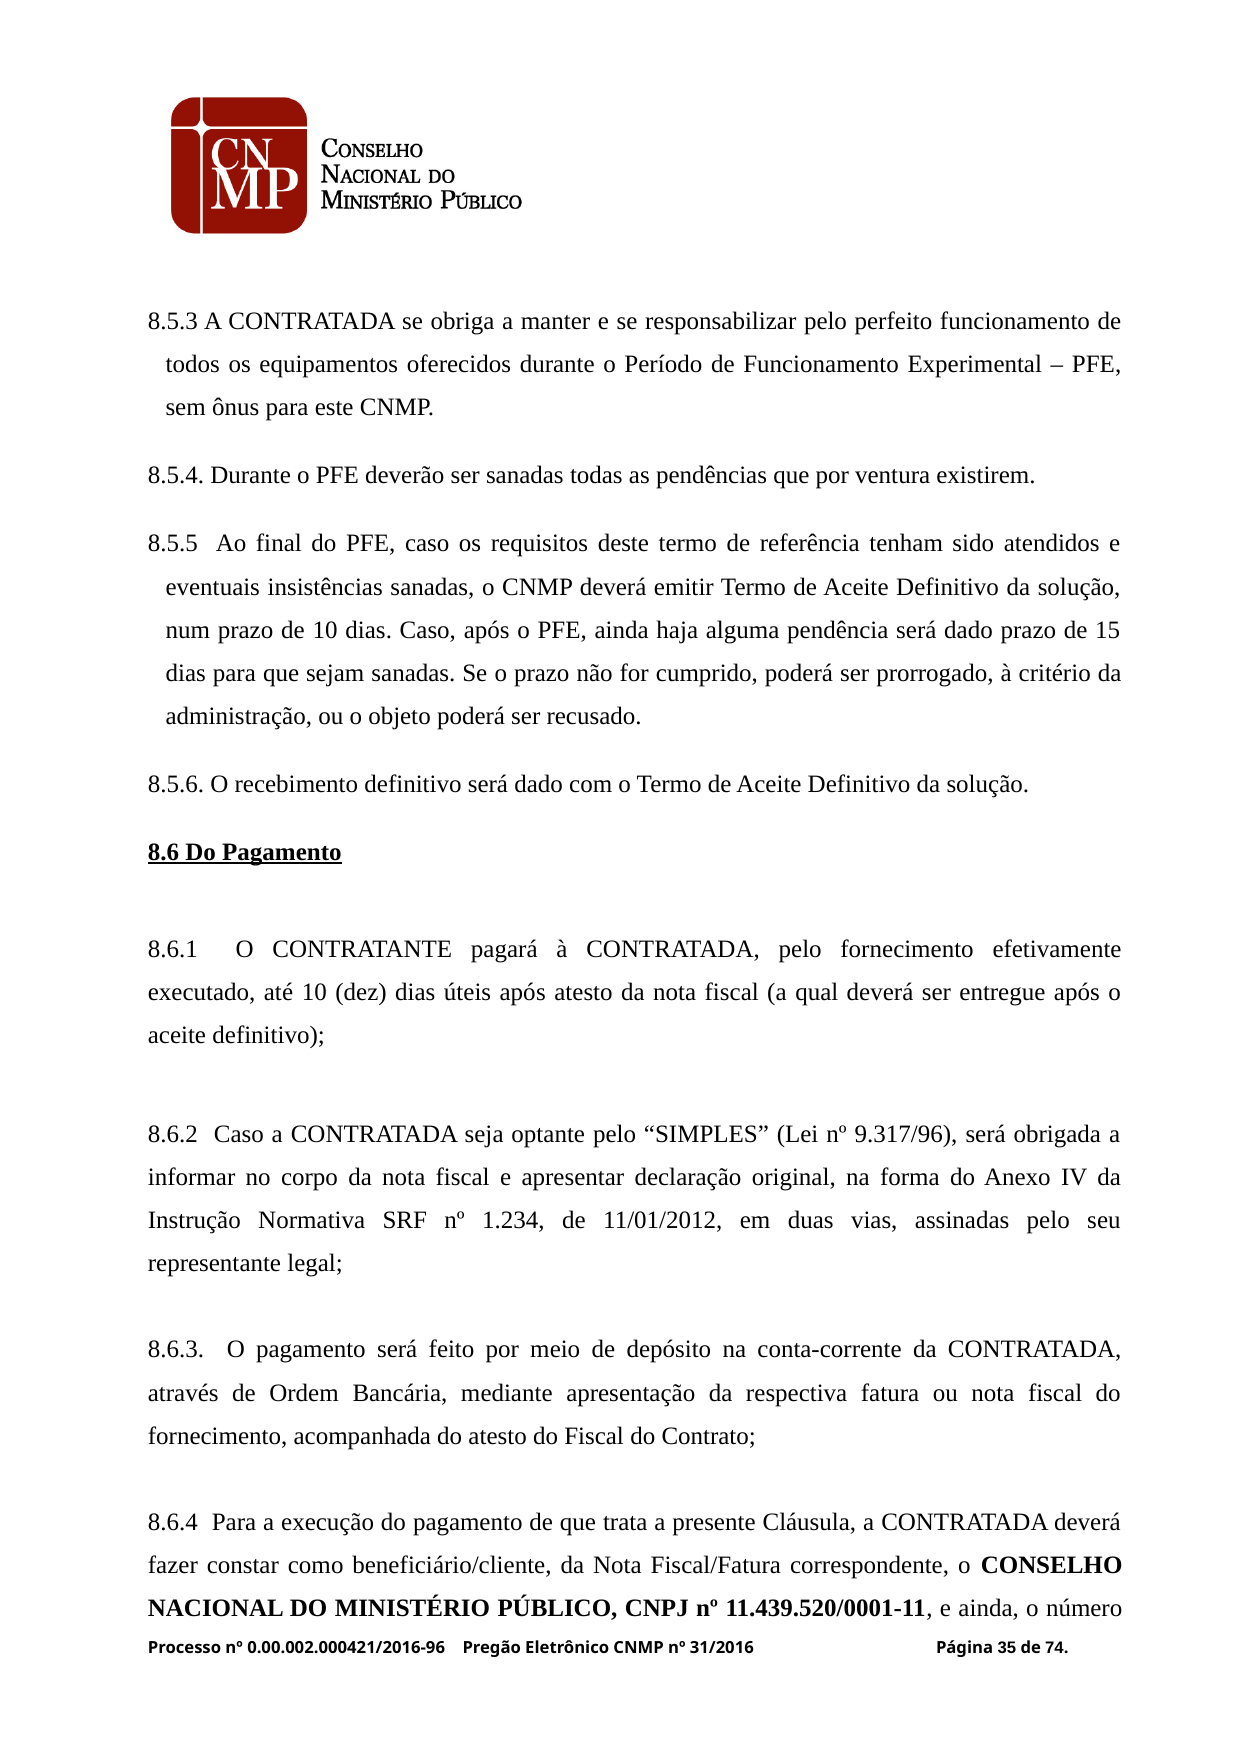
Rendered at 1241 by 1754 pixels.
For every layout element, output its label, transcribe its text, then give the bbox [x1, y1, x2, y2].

text 8.6.3. O pagamento será feito por meio de depósito na conta-corrente da CONTRATADA, através de Ordem Bancária, mediante apresentação da respectiva fatura ou nota fiscal do fornecimento, acompanhada do atesto do Fiscal do Contrato; [148, 1334, 1122, 1449]
text 8.6.1 O CONTRATANTE pagará à CONTRATADA, pelo fornecimento efetivamente executado, até 10 (dez) dias úteis após atesto da nota fiscal (a qual deverá ser entregue após o aceite definitivo); [148, 934, 1122, 1049]
text 8.5.5 Ao final do PFE, caso os requisitos deste termo de referência tenham sido atendidos e eventuais insistências sanadas, o CNMP deverá emitir Termo de Aceite Definitivo da solução, num prazo de 10 dias. Caso, após o PFE, ainda haja alguma pendência será dado prazo de 15 dias para que sejam sanadas. Se o prazo não for cumprido, poderá ser prorrogado, à critério da administração, ou o objeto poderá ser recusado. [148, 528, 1122, 730]
text 8.6 Do Pagamento [148, 837, 1122, 866]
text 8.6.2 Caso a CONTRATADA seja optante pelo “SIMPLES” (Lei nº 9.317/96), será obrigada a informar no corpo da nota fiscal e apresentar declaração original, na forma do Anexo IV da Instrução Normativa SRF nº 1.234, de 11/01/2012, em duas vias, assinadas pelo seu representante legal; [148, 1119, 1122, 1277]
text 8.5.3 A CONTRATADA se obriga a manter e se responsabilizar pelo perfeito funcionamento de todos os equipamentos oferecidos durante o Período de Funcionamento Experimental – PFE, sem ônus para este CNMP. [148, 306, 1122, 421]
text 8.5.4. Durante o PFE deverão ser sanadas todas as pendências que por ventura existirem. [148, 460, 1122, 489]
picture [147, 75, 537, 255]
text 8.6.4 Para a execução do pagamento de que trata a presente Cláusula, a CONTRATADA deverá fazer constar como beneficiário/cliente, da Nota Fiscal/Fatura correspondente, o CONSELHO NACIONAL DO MINISTÉRIO PÚBLICO, CNPJ nº 11.439.520/0001-11, e ainda, o número [148, 1507, 1122, 1622]
list 8.5.6. O recebimento definitivo será dado com o Termo de Aceite Definitivo da solução. [148, 769, 1122, 798]
